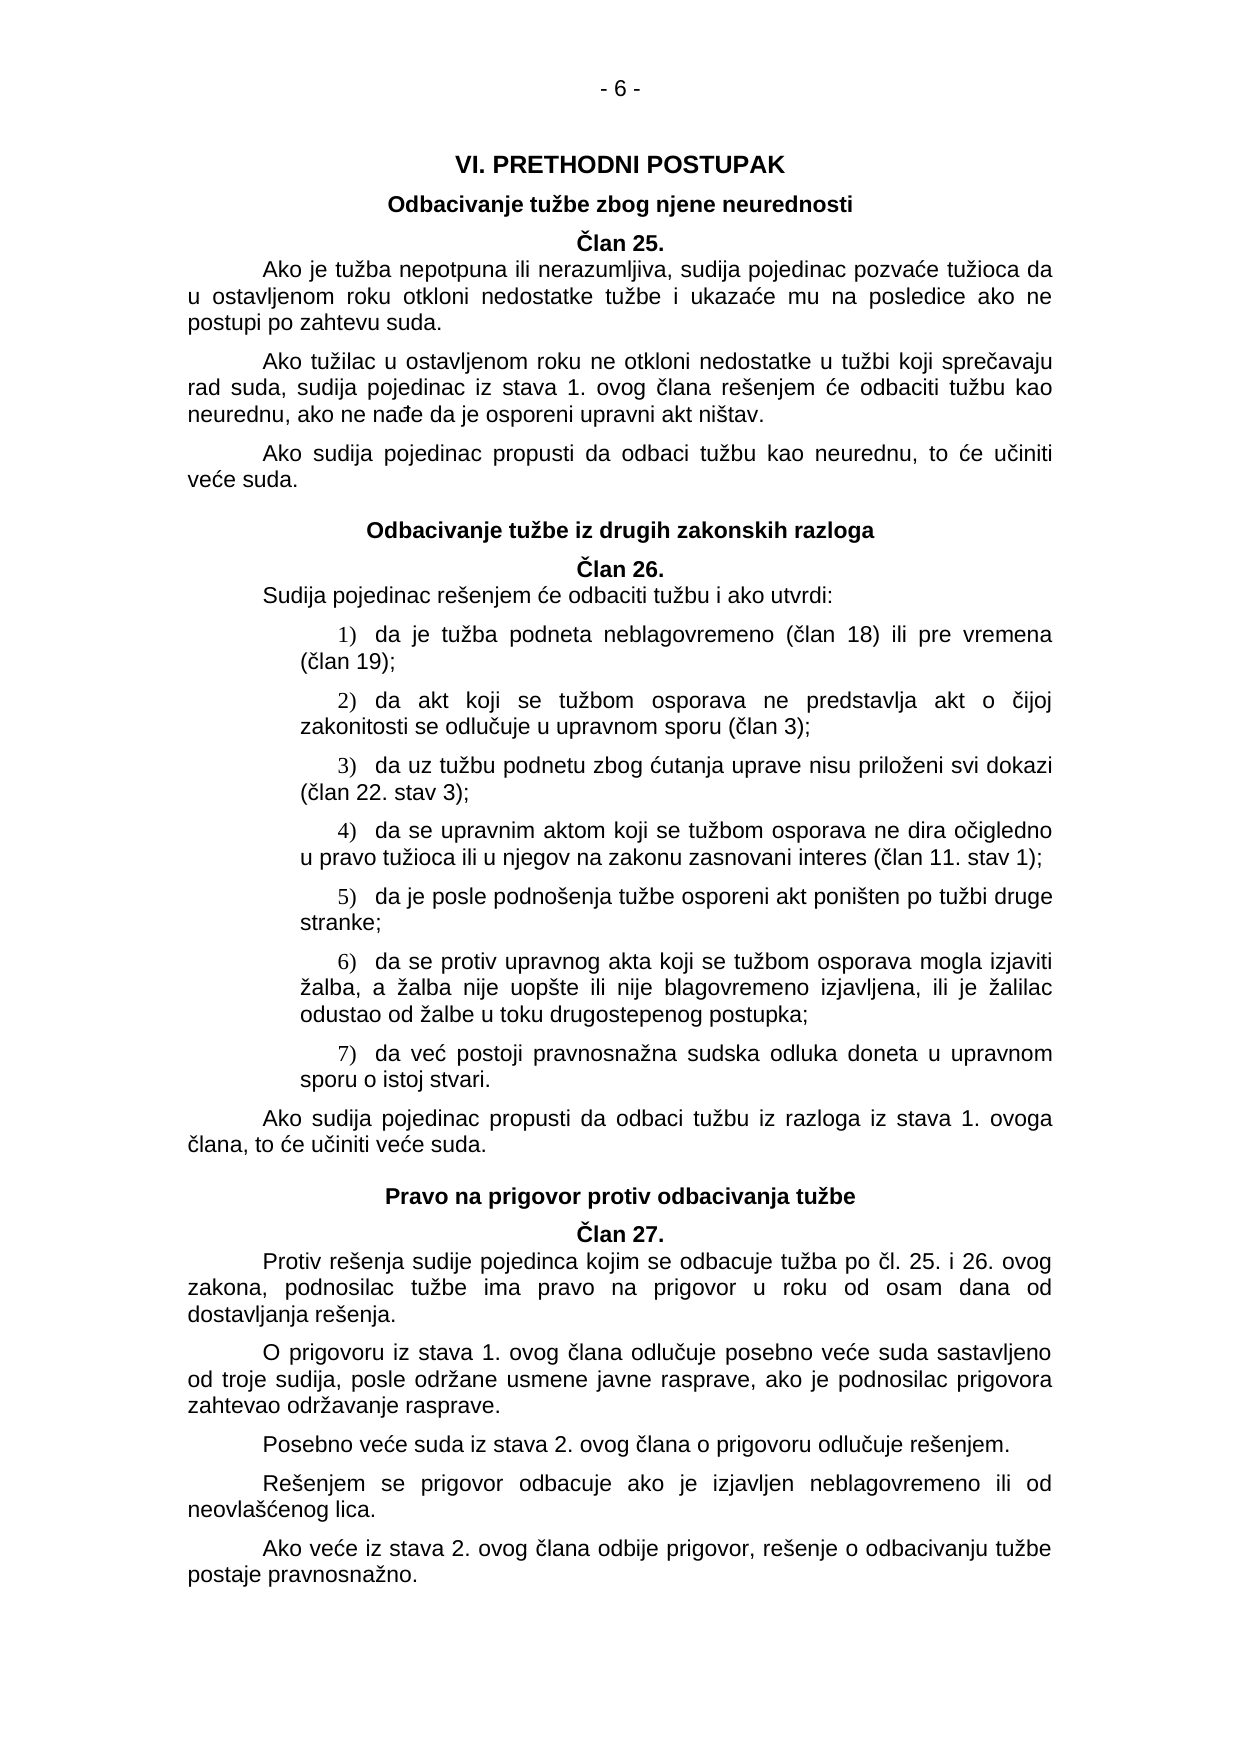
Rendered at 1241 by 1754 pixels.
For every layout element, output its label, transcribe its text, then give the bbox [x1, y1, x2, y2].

text Ako je tužba nepotpuna ili nerazumljiva, sudija pojedinac pozvaće tužioca da u ostavljenom roku otkloni nedostatke tužbe i ukazaće mu na posledice ako ne postupi po zahtevu suda. [187, 256, 1053, 336]
text Član 27. [262, 1221, 978, 1248]
list da akt koji se tužbom osporava ne predstavlja akt o čijoj zakonitosti se odlučuje u upravnom sporu (član 3); [262, 687, 1053, 739]
text Ako veće iz stava 2. ovog člana odbije prigovor, rešenje o odbacivanju tužbe postaje pravnosnažno. [187, 1535, 1053, 1588]
text O prigovoru iz stava 1. ovog člana odlučuje posebno veće suda sastavljeno od troje sudija, posle održane usmene javne rasprave, ako je podnosilac prigovora zahtevao održavanje rasprave. [187, 1339, 1053, 1418]
text Član 25. [262, 230, 978, 256]
list da već postoji pravnosnažna sudska odluka doneta u upravnom sporu o istoj stvari. [262, 1039, 1053, 1092]
list da uz tužbu podnetu zbog ćutanja uprave nisu priloženi svi dokazi (član 22. stav 3); [262, 752, 1053, 805]
list da se upravnim aktom koji se tužbom osporava ne dira očigledno u pravo tužioca ili u njegov na zakonu zasnovani interes (član 11. stav 1); [262, 817, 1053, 870]
text Ako tužilac u ostavljenom roku ne otkloni nedostatke u tužbi koji sprečavaju rad suda, sudija pojedinac iz stava 1. ovog člana rešenjem će odbaciti tužbu kao neurednu, ako ne nađe da je osporeni upravni akt ništav. [187, 348, 1053, 427]
list da se protiv upravnog akta koji se tužbom osporava mogla izjaviti žalba, a žalba nije uopšte ili nije blagovremeno izjavljena, ili je žalilac odustao od žalbe u toku drugostepenog postupka; [262, 948, 1053, 1027]
text Član 26. [262, 556, 978, 582]
text Posebno veće suda iz stava 2. ovog člana o prigovoru odlučuje rešenjem. [187, 1431, 1053, 1457]
text Pravo na prigovor protiv odbacivanja tužbe [262, 1183, 978, 1209]
text Sudija pojedinac rešenjem će odbaciti tužbu i ako utvrdi: [187, 582, 1053, 609]
text Odbacivanje tužbe zbog njene neurednosti [262, 191, 978, 218]
text VI. PRETHODNI POSTUPAK [202, 150, 1038, 179]
text Ako sudija pojedinac propusti da odbaci tužbu iz razloga iz stava 1. ovoga člana, to će učiniti veće suda. [187, 1105, 1053, 1158]
text Odbacivanje tužbe iz drugih zakonskih razloga [262, 517, 978, 544]
list da je tužba podneta neblagovremeno (član 18) ili pre vremena (član 19); [262, 621, 1053, 674]
text Ako sudija pojedinac propusti da odbaci tužbu kao neurednu, to će učiniti veće suda. [187, 439, 1053, 492]
list da je posle podnošenja tužbe osporeni akt poništen po tužbi druge stranke; [262, 883, 1053, 935]
text Protiv rešenja sudije pojedinca kojim se odbacuje tužba po čl. 25. i 26. ovog zakona, podnosilac tužbe ima pravo na prigovor u roku od osam dana od dostavljanja rešenja. [187, 1248, 1053, 1327]
text Rešenjem se prigovor odbacuje ako je izjavljen neblagovremeno ili od neovlašćenog lica. [187, 1470, 1053, 1522]
